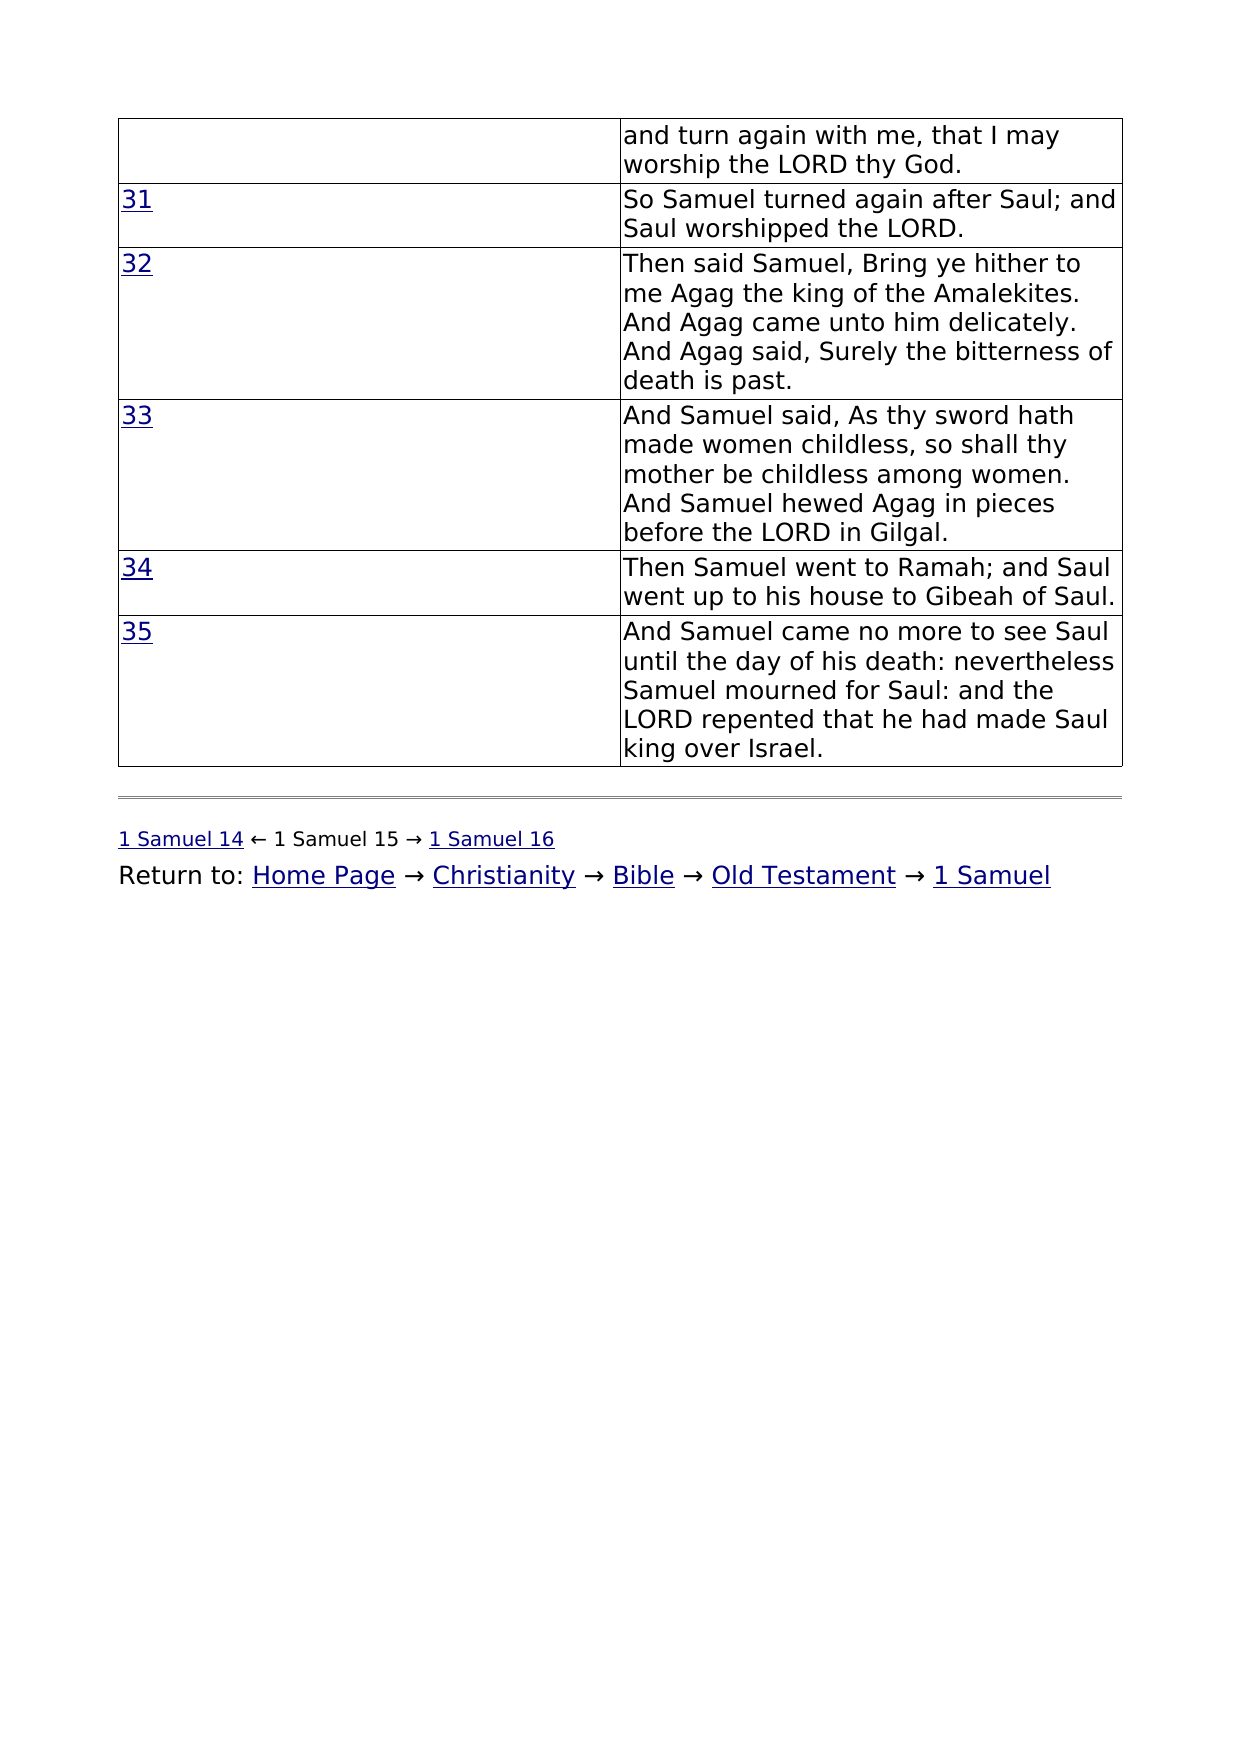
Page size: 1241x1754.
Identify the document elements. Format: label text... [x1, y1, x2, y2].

table_cell And Samuel said, As thy sword hath made women childless, so shall thy mother be childless among women. And Samuel hewed Agag in pieces before the LORD in Gilgal. [621, 400, 1122, 550]
text Return to: Home Page → Christianity → Bible → Old Testament → 1 Samuel [118, 862, 1122, 891]
table_cell Then Samuel went to Ramah; and Saul went up to his house to Gibeah of Saul. [621, 551, 1122, 614]
text 1 Samuel 14 ← 1 Samuel 15 → 1 Samuel 16 [118, 827, 1122, 862]
table_cell 35 [119, 616, 620, 766]
table_cell And Samuel came no more to see Saul until the day of his death: nevertheless Samuel mourned for Saul: and the LORD repented that he had made Saul king over Israel. [621, 616, 1122, 766]
table_cell 33 [119, 400, 620, 550]
table_cell So Samuel turned again after Saul; and Saul worshipped the LORD. [621, 184, 1122, 247]
table_cell and turn again with me, that I may worship the LORD thy God. [621, 119, 1122, 182]
table_cell 32 [119, 248, 620, 398]
table_cell [119, 119, 620, 182]
table_cell 34 [119, 551, 620, 614]
table_cell 31 [119, 184, 620, 247]
table_cell Then said Samuel, Bring ye hither to me Agag the king of the Amalekites. And Agag came unto him delicately. And Agag said, Surely the bitterness of death is past. [621, 248, 1122, 398]
